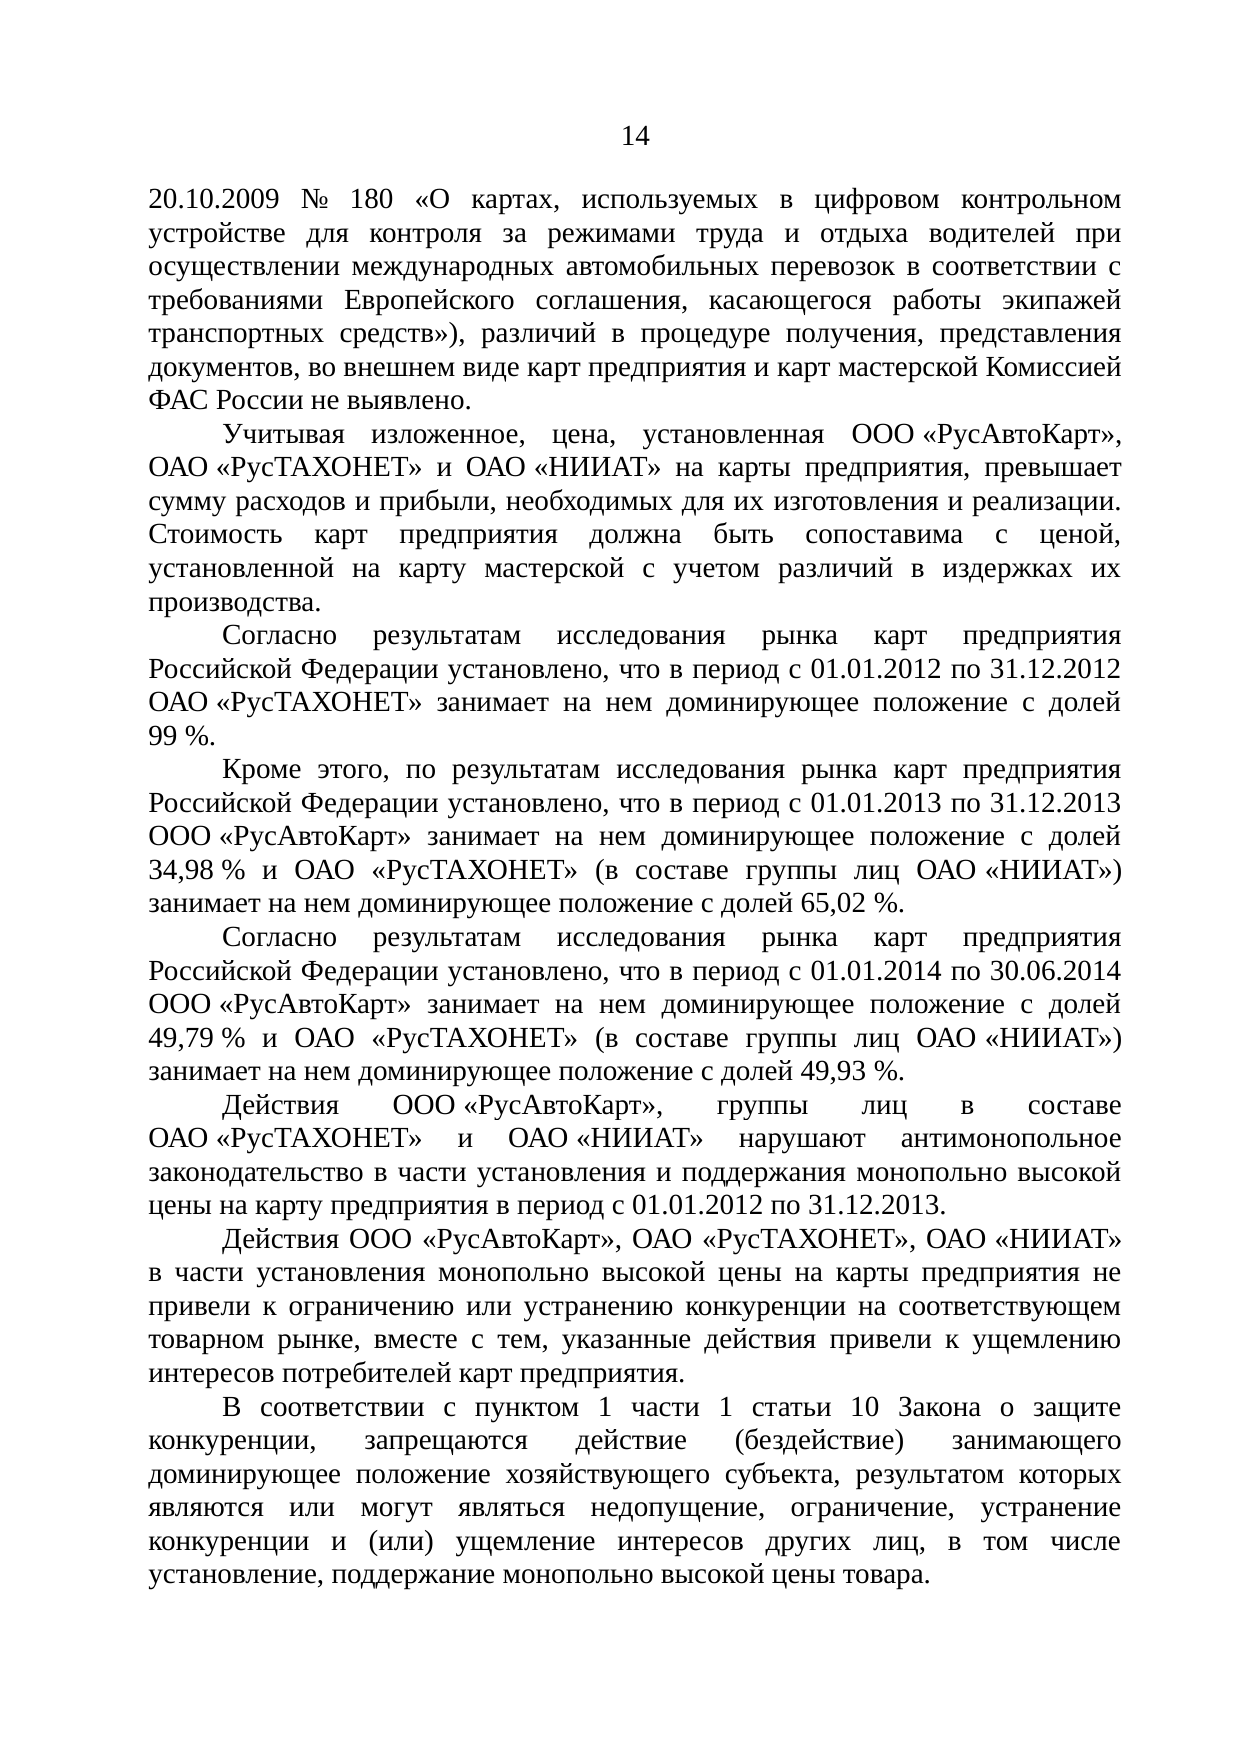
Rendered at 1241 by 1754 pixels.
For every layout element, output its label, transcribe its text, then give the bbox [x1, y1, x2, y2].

text Кроме этого, по результатам исследования рынка карт предприятия Российской Федерации установлено, что в период с 01.01.2013 по 31.12.2013 ООО «РусАвтоКарт» занимает на нем доминирующее положение с долей 34,98 % и ОАО «РусТАХОНЕТ» (в составе группы лиц ОАО «НИИАТ») занимает на нем доминирующее положение с долей 65,02 %. [148, 751, 1122, 919]
text Согласно результатам исследования рынка карт предприятия Российской Федерации установлено, что в период с 01.01.2014 по 30.06.2014 ООО «РусАвтоКарт» занимает на нем доминирующее положение с долей 49,79 % и ОАО «РусТАХОНЕТ» (в составе группы лиц ОАО «НИИАТ») занимает на нем доминирующее положение с долей 49,93 %. [148, 919, 1122, 1087]
text Согласно результатам исследования рынка карт предприятия Российской Федерации установлено, что в период с 01.01.2012 по 31.12.2012 ОАО «РусТАХОНЕТ» занимает на нем доминирующее положение с долей 99 %. [148, 617, 1122, 751]
text 20.10.2009 № 180 «О картах, используемых в цифровом контрольном устройстве для контроля за режимами труда и отдыха водителей при осуществлении международных автомобильных перевозок в соответствии с требованиями Европейского соглашения, касающегося работы экипажей транспортных средств»), различий в процедуре получения, представления документов, во внешнем виде карт предприятия и карт мастерской Комиссией ФАС России не выявлено. [148, 181, 1122, 416]
text Действия ООО «РусАвтоКарт», ОАО «РусТАХОНЕТ», ОАО «НИИАТ» в части установления монопольно высокой цены на карты предприятия не привели к ограничению или устранению конкуренции на соответствующем товарном рынке, вместе с тем, указанные действия привели к ущемлению интересов потребителей карт предприятия. [148, 1221, 1122, 1389]
text Учитывая изложенное, цена, установленная ООО «РусАвтоКарт», ОАО «РусТАХОНЕТ» и ОАО «НИИАТ» на карты предприятия, превышает сумму расходов и прибыли, необходимых для их изготовления и реализации. Стоимость карт предприятия должна быть сопоставима с ценой, установленной на карту мастерской с учетом различий в издержках их производства. [148, 416, 1122, 617]
text Действия ООО «РусАвтоКарт», группы лиц в составе ОАО «РусТАХОНЕТ» и ОАО «НИИАТ» нарушают антимонопольное законодательство в части установления и поддержания монопольно высокой цены на карту предприятия в период с 01.01.2012 по 31.12.2013. [148, 1087, 1122, 1221]
text В соответствии с пунктом 1 части 1 статьи 10 Закона о защите конкуренции, запрещаются действие (бездействие) занимающего доминирующее положение хозяйствующего субъекта, результатом которых являются или могут являться недопущение, ограничение, устранение конкуренции и (или) ущемление интересов других лиц, в том числе установление, поддержание монопольно высокой цены товара. [148, 1389, 1122, 1590]
